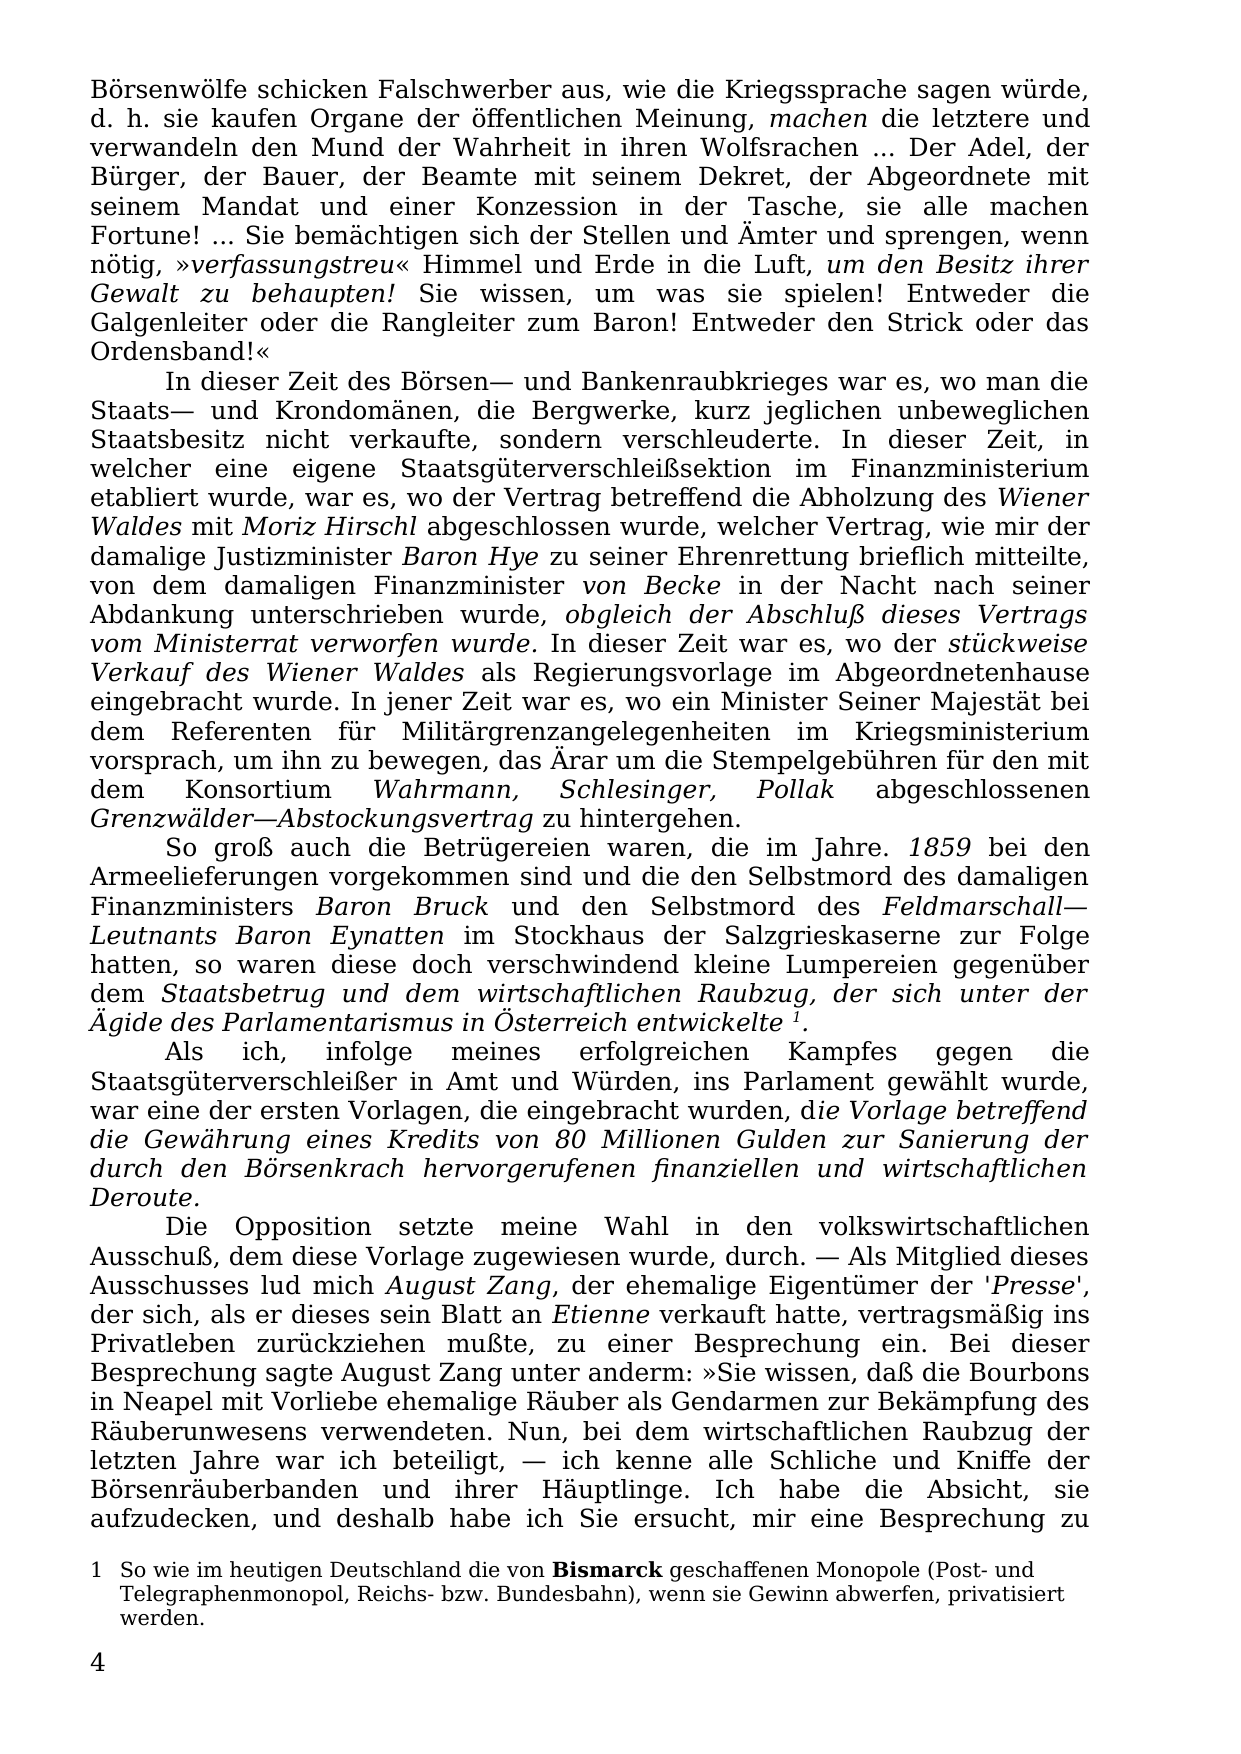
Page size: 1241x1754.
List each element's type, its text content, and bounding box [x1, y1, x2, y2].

text Als ich, infolge meines erfolgreichen Kampfes gegen die Staatsgüterverschleißer in Amt und Würden, ins Parlament gewählt wurde, war eine der ersten Vorlagen, die eingebracht wurden, die Vorlage betreffend die Gewährung eines Kredits von 80 Millionen Gulden zur Sanierung der durch den Börsenkrach hervorgerufenen finanziellen und wirtschaftlichen Deroute. [90, 1037, 1091, 1212]
text In dieser Zeit des Börsen— und Bankenraubkrieges war es, wo man die Staats— und Krondomänen, die Bergwerke, kurz jeglichen unbeweglichen Staatsbesitz nicht verkaufte, sondern verschleuderte. In dieser Zeit, in welcher eine eigene Staatsgüterverschleißsektion im Finanzministerium etabliert wurde, war es, wo der Vertrag betreffend die Abholzung des Wiener Waldes mit Moriz Hirschl abgeschlossen wurde, welcher Vertrag, wie mir der damalige Justizminister Baron Hye zu seiner Ehrenrettung brieflich mitteilte, von dem damaligen Finanzminister von Becke in der Nacht nach seiner Abdankung unterschrieben wurde, obgleich der Abschluß dieses Vertrags vom Ministerrat verworfen wurde. In dieser Zeit war es, wo der stückweise Verkauf des Wiener Waldes als Regierungsvorlage im Abgeordnetenhause eingebracht wurde. In jener Zeit war es, wo ein Minister Seiner Majestät bei dem Referenten für Militärgrenzangelegenheiten im Kriegsministerium vorsprach, um ihn zu bewegen, das Ärar um die Stempelgebühren für den mit dem Konsortium Wahrmann, Schlesinger, Pollak abgeschlossenen Grenzwälder—Abstockungsvertrag zu hintergehen. [90, 367, 1091, 833]
text Die Opposition setzte meine Wahl in den volkswirtschaftlichen Ausschuß, dem diese Vorlage zugewiesen wurde, durch. — Als Mitglied dieses Ausschusses lud mich August Zang, der ehemalige Eigentümer der 'Presse', der sich, als er dieses sein Blatt an Etienne verkauft hatte, vertragsmäßig ins Privatleben zurückziehen mußte, zu einer Besprechung ein. Bei dieser Besprechung sagte August Zang unter anderm: »Sie wissen, daß die Bourbons in Neapel mit Vorliebe ehemalige Räuber als Gendarmen zur Bekämpfung des Räuberunwesens verwendeten. Nun, bei dem wirtschaftlichen Raubzug der letzten Jahre war ich beteiligt, — ich kenne alle Schliche und Kniffe der Börsenräuberbanden und ihrer Häuptlinge. Ich habe die Absicht, sie aufzudecken, und deshalb habe ich Sie ersucht, mir eine Besprechung zu [90, 1212, 1091, 1533]
text Börsenwölfe schicken Falschwerber aus, wie die Kriegssprache sagen würde, d. h. sie kaufen Organe der öffentlichen Meinung, machen die letztere und verwandeln den Mund der Wahrheit in ihren Wolfsrachen ... Der Adel, der Bürger, der Bauer, der Beamte mit seinem Dekret, der Abgeordnete mit seinem Mandat und einer Konzession in der Tasche, sie alle machen Fortune! ... Sie bemächtigen sich der Stellen und Ämter und sprengen, wenn nötig, »verfassungstreu« Himmel und Erde in die Luft, um den Besitz ihrer Gewalt zu behaupten! Sie wissen, um was sie spielen! Entweder die Galgenleiter oder die Rangleiter zum Baron! Entweder den Strick oder das Ordensband!« [90, 75, 1091, 367]
text So wie im heutigen Deutschland die von Bismarck geschaffenen Monopole (Post- und Telegraphenmonopol, Reichs- bzw. Bundesbahn), wenn sie Gewinn abwerfen, privatisiert werden. [90, 1557, 1091, 1631]
text So groß auch die Betrügereien waren, die im Jahre. 1859 bei den Armeelieferungen vorgekommen sind und die den Selbstmord des damaligen Finanzministers Baron Bruck und den Selbstmord des Feldmarschall—Leutnants Baron Eynatten im Stockhaus der Salzgrieskaserne zur Folge hatten, so waren diese doch verschwindend kleine Lumpereien gegenüber dem Staatsbetrug und dem wirtschaftlichen Raubzug, der sich unter der Ägide des Parlamentarismus in Österreich entwickelte . [90, 833, 1091, 1037]
